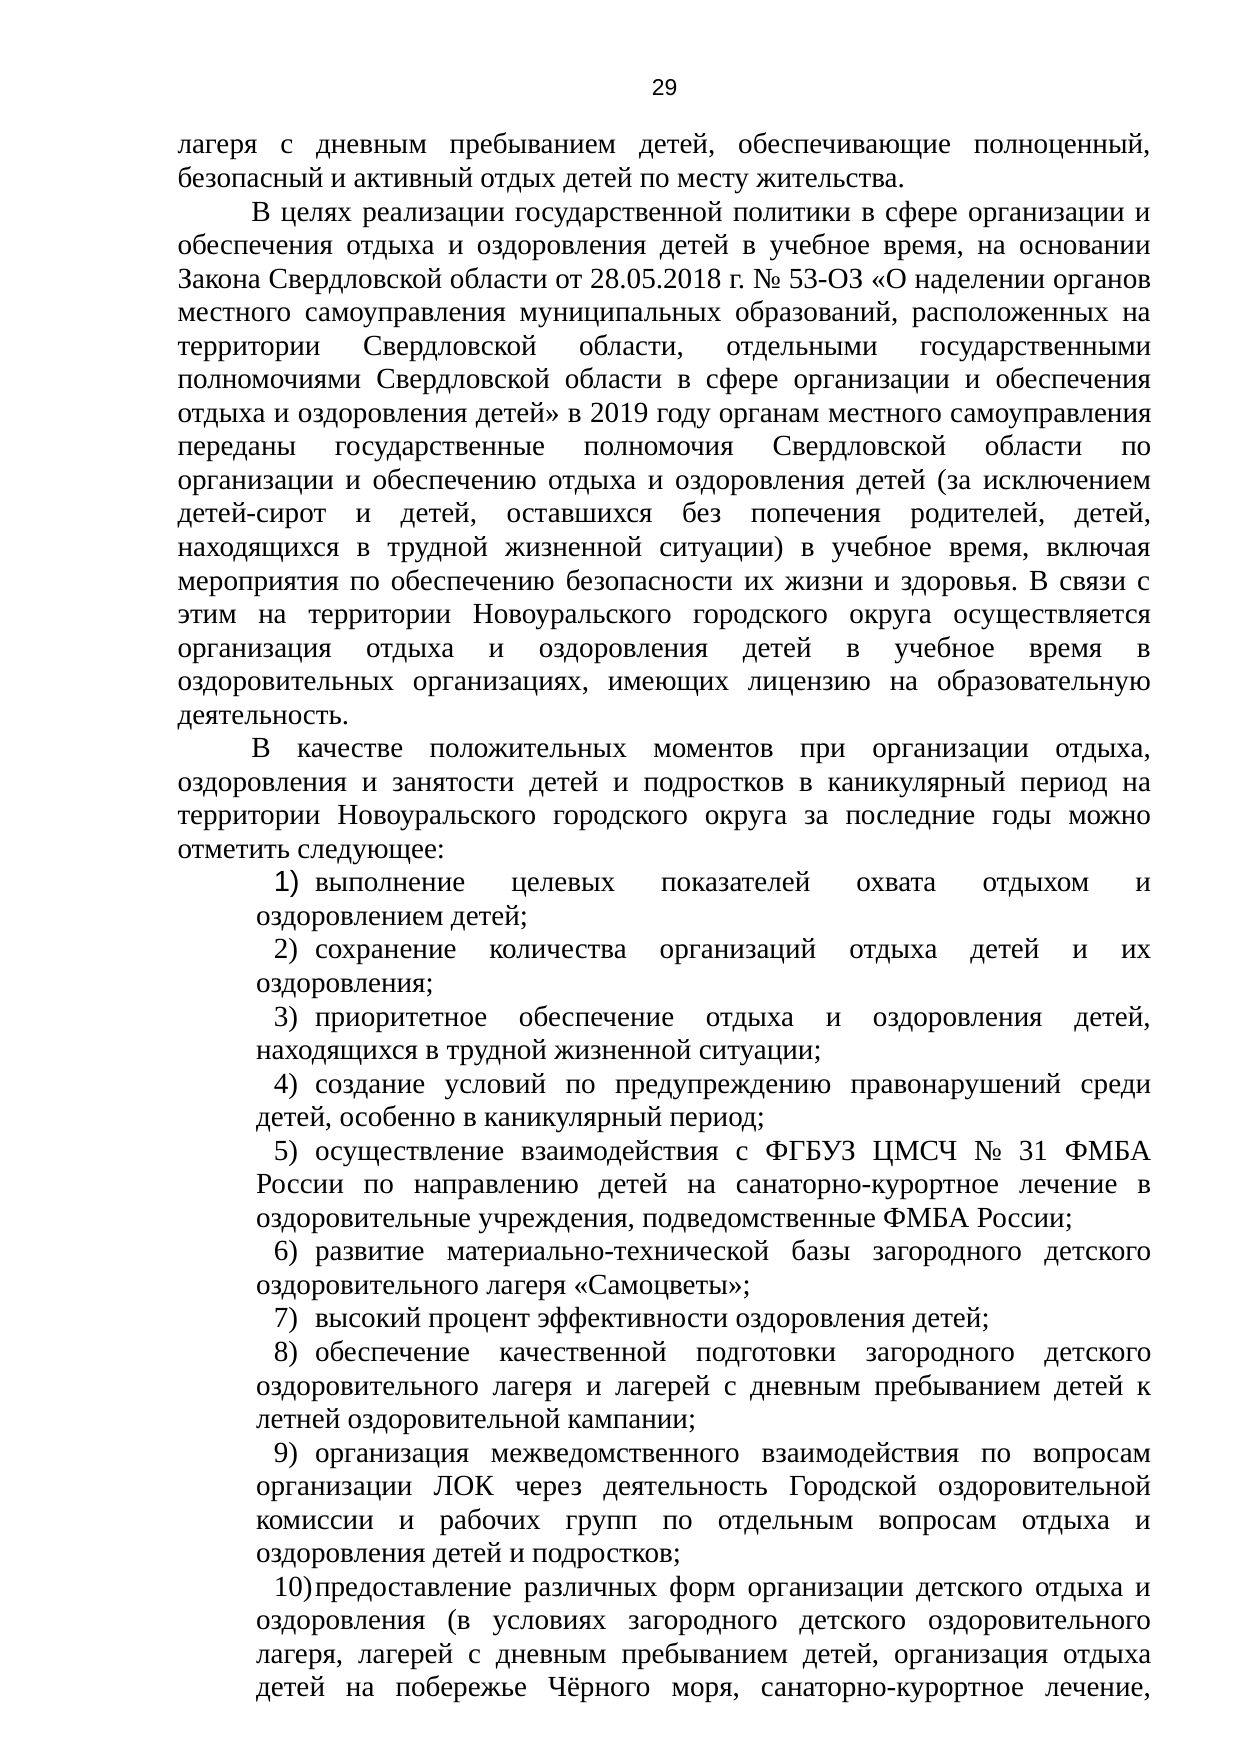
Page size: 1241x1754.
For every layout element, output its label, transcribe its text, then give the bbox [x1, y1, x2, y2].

list выполнение целевых показателей охвата отдыхом и оздоровлением детей; [214, 864, 1152, 932]
list осуществление взаимодействия с ФГБУЗ ЦМСЧ № 31 ФМБА России по направлению детей на санаторно-курортное лечение в оздоровительные учреждения, подведомственные ФМБА России; [214, 1133, 1152, 1233]
list обеспечение качественной подготовки загородного детского оздоровительного лагеря и лагерей с дневным пребыванием детей к летней оздоровительной кампании; [214, 1334, 1152, 1435]
list сохранение количества организаций отдыха детей и их оздоровления; [214, 932, 1152, 999]
list высокий процент эффективности оздоровления детей; [214, 1301, 1152, 1334]
text В целях реализации государственной политики в сфере организации и обеспечения отдыха и оздоровления детей в учебное время, на основании Закона Свердловской области от 28.05.2018 г. № 53-ОЗ «О наделении органов местного самоуправления муниципальных образований, расположенных на территории Свердловской области, отдельными государственными полномочиями Свердловской области в сфере организации и обеспечения отдыха и оздоровления детей» в 2019 году органам местного самоуправления переданы государственные полномочия Свердловской области по организации и обеспечению отдыха и оздоровления детей (за исключением детей-сирот и детей, оставшихся без попечения родителей, детей, находящихся в трудной жизненной ситуации) в учебное время, включая мероприятия по обеспечению безопасности их жизни и здоровья. В связи с этим на территории Новоуральского городского округа осуществляется организация отдыха и оздоровления детей в учебное время в оздоровительных организациях, имеющих лицензию на образовательную деятельность. [177, 194, 1152, 730]
list предоставление различных форм организации детского отдыха и оздоровления (в условиях загородного детского оздоровительного лагеря, лагерей с дневным пребыванием детей, организация отдыха детей на побережье Чёрного моря, санаторно-курортное лечение, [214, 1569, 1152, 1703]
list организация межведомственного взаимодействия по вопросам организации ЛОК через деятельность Городской оздоровительной комиссии и рабочих групп по отдельным вопросам отдыха и оздоровления детей и подростков; [214, 1435, 1152, 1569]
text В качестве положительных моментов при организации отдыха, оздоровления и занятости детей и подростков в каникулярный период на территории Новоуральского городского округа за последние годы можно отметить следующее: [177, 730, 1152, 864]
list создание условий по предупреждению правонарушений среди детей, особенно в каникулярный период; [214, 1066, 1152, 1133]
list приоритетное обеспечение отдыха и оздоровления детей, находящихся в трудной жизненной ситуации; [214, 999, 1152, 1066]
list развитие материально-технической базы загородного детского оздоровительного лагеря «Самоцветы»; [214, 1233, 1152, 1301]
text лагеря с дневным пребыванием детей, обеспечивающие полноценный, безопасный и активный отдых детей по месту жительства. [177, 127, 1152, 194]
